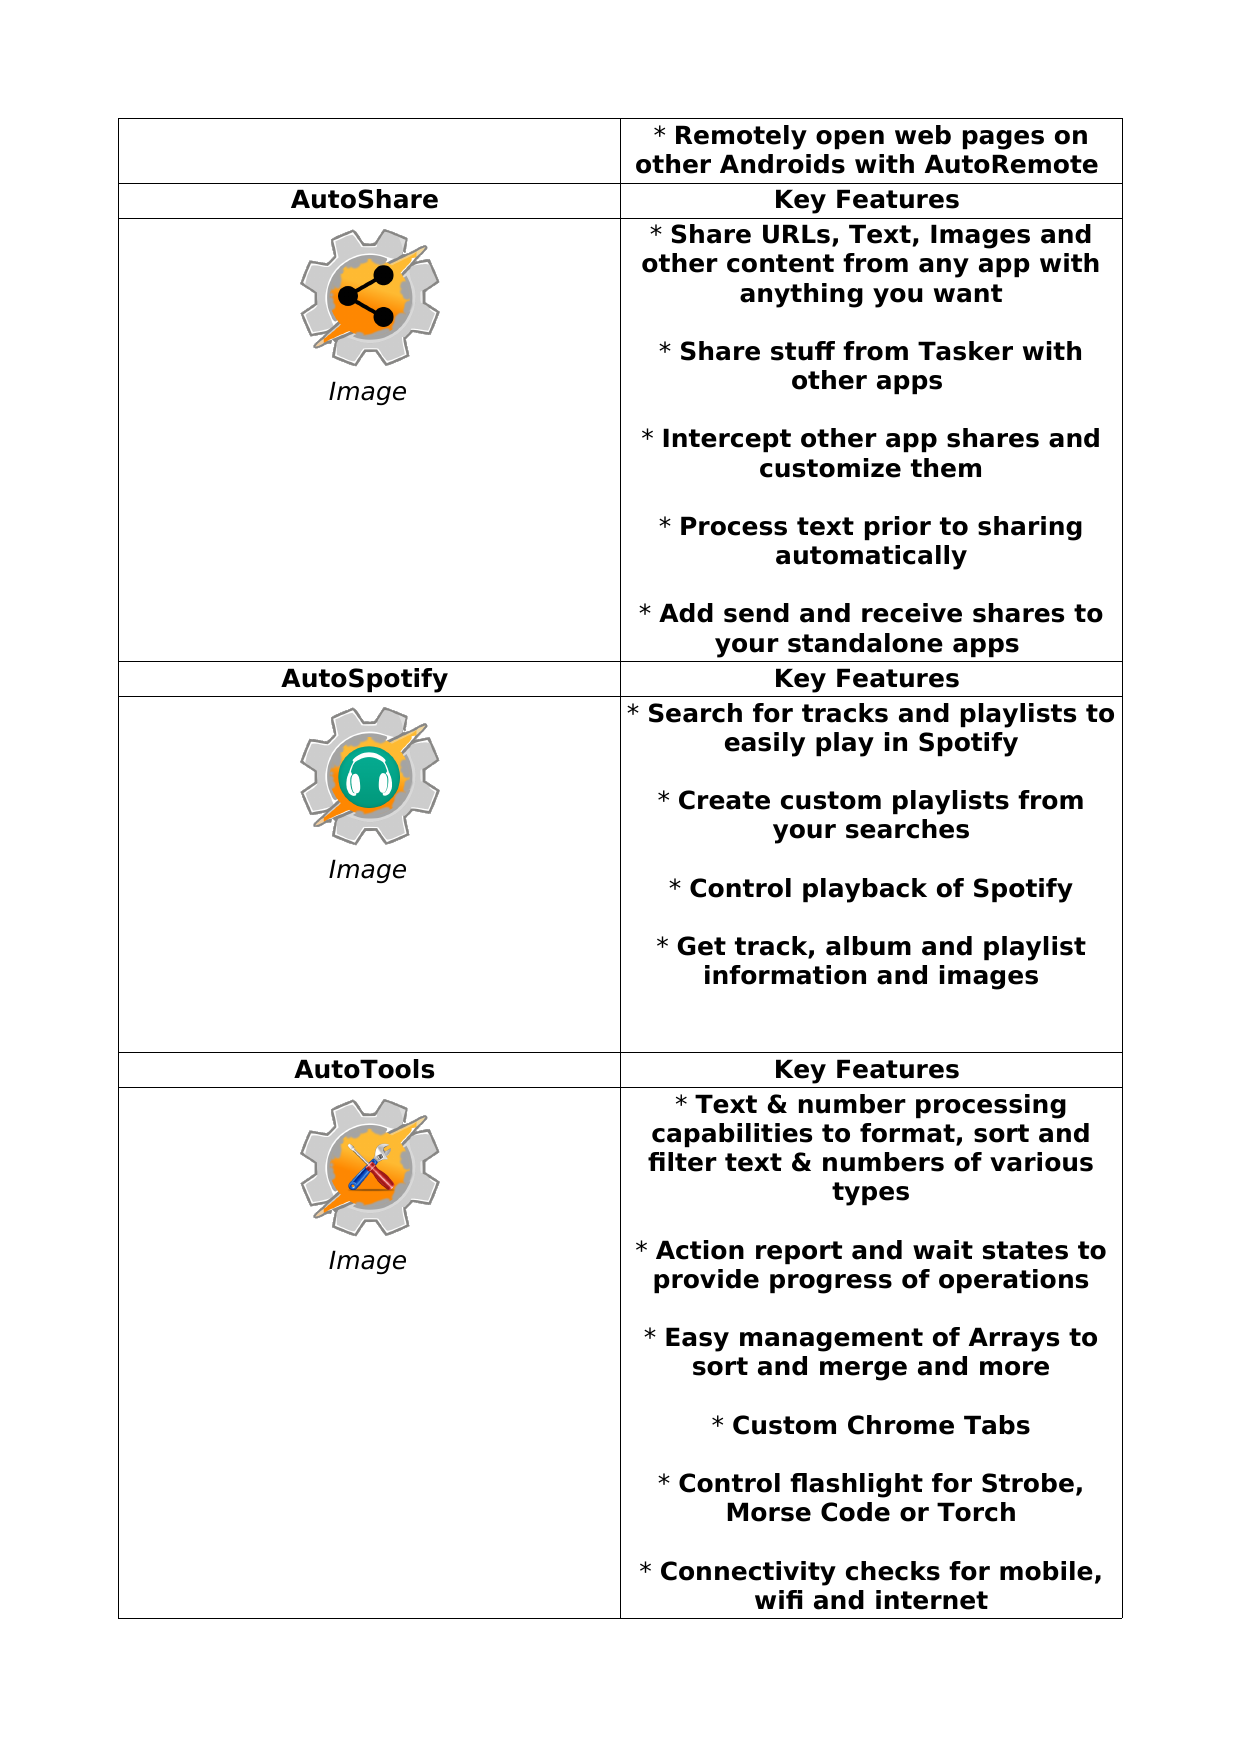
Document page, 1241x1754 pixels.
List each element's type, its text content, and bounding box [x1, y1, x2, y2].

table_cell * Text & number processing capabilities to format, sort and filter text & numbers of various types * Action report and wait states to provide progress of operations * Easy management of Arrays to sort and merge and more * Custom Chrome Tabs * Control flashlight for Strobe, Morse Code or Torch * Connectivity checks for mobile, wifi and internet [621, 1088, 1122, 1618]
table_cell * Search for tracks and playlists to easily play in Spotify * Create custom playlists from your searches * Control playback of Spotify * Get track, album and playlist information and images [621, 697, 1122, 1052]
picture [291, 220, 448, 377]
table_cell [119, 1088, 620, 1618]
picture [291, 699, 448, 856]
table_cell * Share URLs, Text, Images and other content from any app with anything you want * Share stuff from Tasker with other apps * Intercept other app shares and customize them * Process text prior to sharing automatically * Add send and receive shares to your standalone apps [621, 219, 1122, 661]
picture [291, 1090, 448, 1247]
table_cell AutoSpotify [119, 662, 620, 696]
table_cell * Remotely open web pages on other Androids with AutoRemote [621, 119, 1122, 182]
table_cell Key Features [621, 184, 1122, 217]
table_cell [119, 219, 620, 661]
table_cell Key Features [621, 662, 1122, 696]
table_cell AutoTools [119, 1053, 620, 1087]
table_cell [119, 697, 620, 1052]
table_cell [119, 119, 620, 182]
table_cell AutoShare [119, 184, 620, 217]
table_cell Key Features [621, 1053, 1122, 1087]
